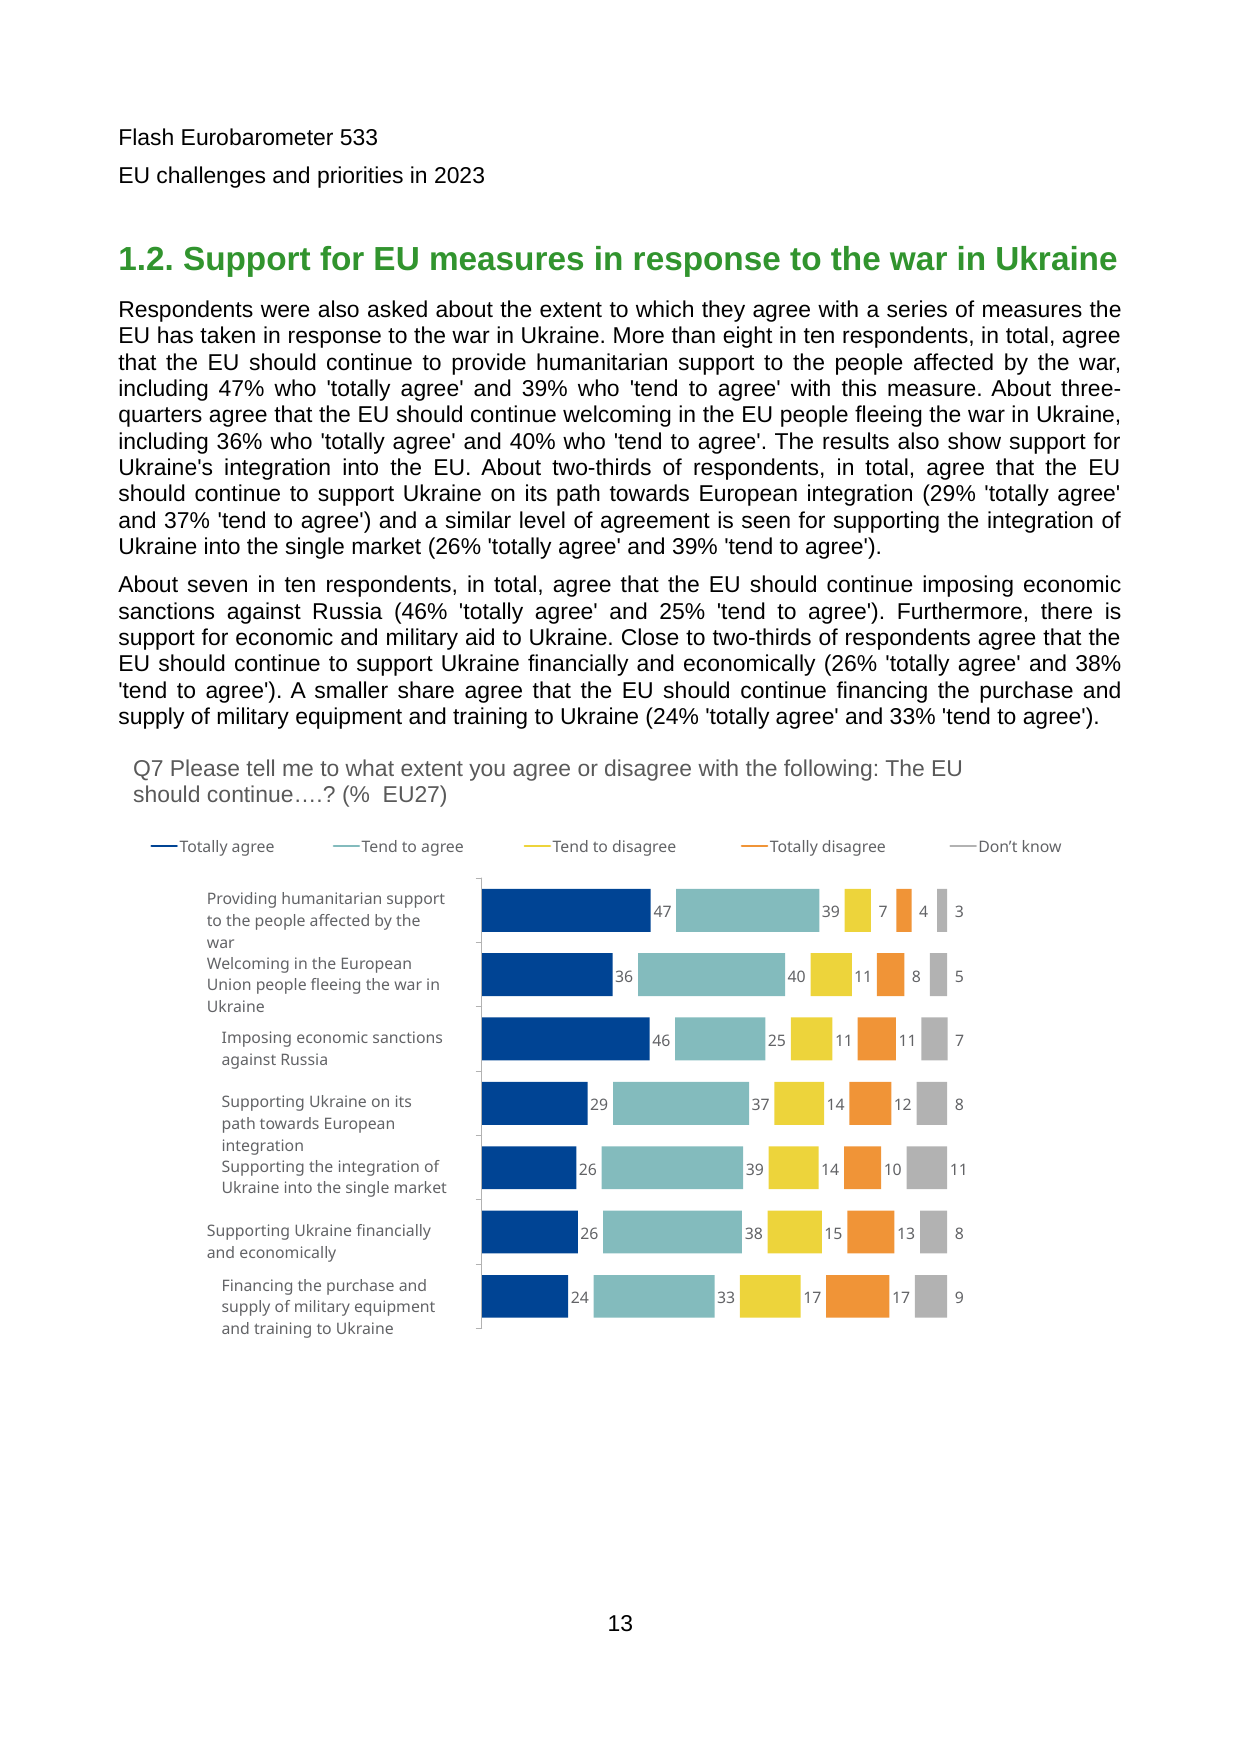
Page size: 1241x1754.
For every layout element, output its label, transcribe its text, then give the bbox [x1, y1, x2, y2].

text Respondents were also asked about the extent to which they agree with a series of measures the EU has taken in response to the war in Ukraine. More than eight in ten respondents, in total, agree that the EU should continue to provide humanitarian support to the people affected by the war, including 47% who 'totally agree' and 39% who 'tend to agree' with this measure. About three- quarters agree that the EU should continue welcoming in the EU people fleeing the war in Ukraine, including 36% who 'totally agree' and 40% who 'tend to agree'. The results also show support for Ukraine's integration into the EU. About two-thirds of respondents, in total, agree that the EU should continue to support Ukraine on its path towards European integration (29% 'totally agree' and 37% 'tend to agree') and a similar level of agreement is seen for supporting the integration of Ukraine into the single market (26% 'totally agree' and 39% 'tend to agree'). [118, 296, 1122, 559]
text About seven in ten respondents, in total, agree that the EU should continue imposing economic sanctions against Russia (46% 'totally agree' and 25% 'tend to agree'). Furthermore, there is support for economic and military aid to Ukraine. Close to two-thirds of respondents agree that the EU should continue to support Ukraine financially and economically (26% 'totally agree' and 38% 'tend to agree'). A smaller share agree that the EU should continue financing the purchase and supply of military equipment and training to Ukraine (24% 'totally agree' and 33% 'tend to agree'). [118, 571, 1122, 729]
subtitle 1.2. Support for EU measures in response to the war in Ukraine [118, 239, 1122, 277]
